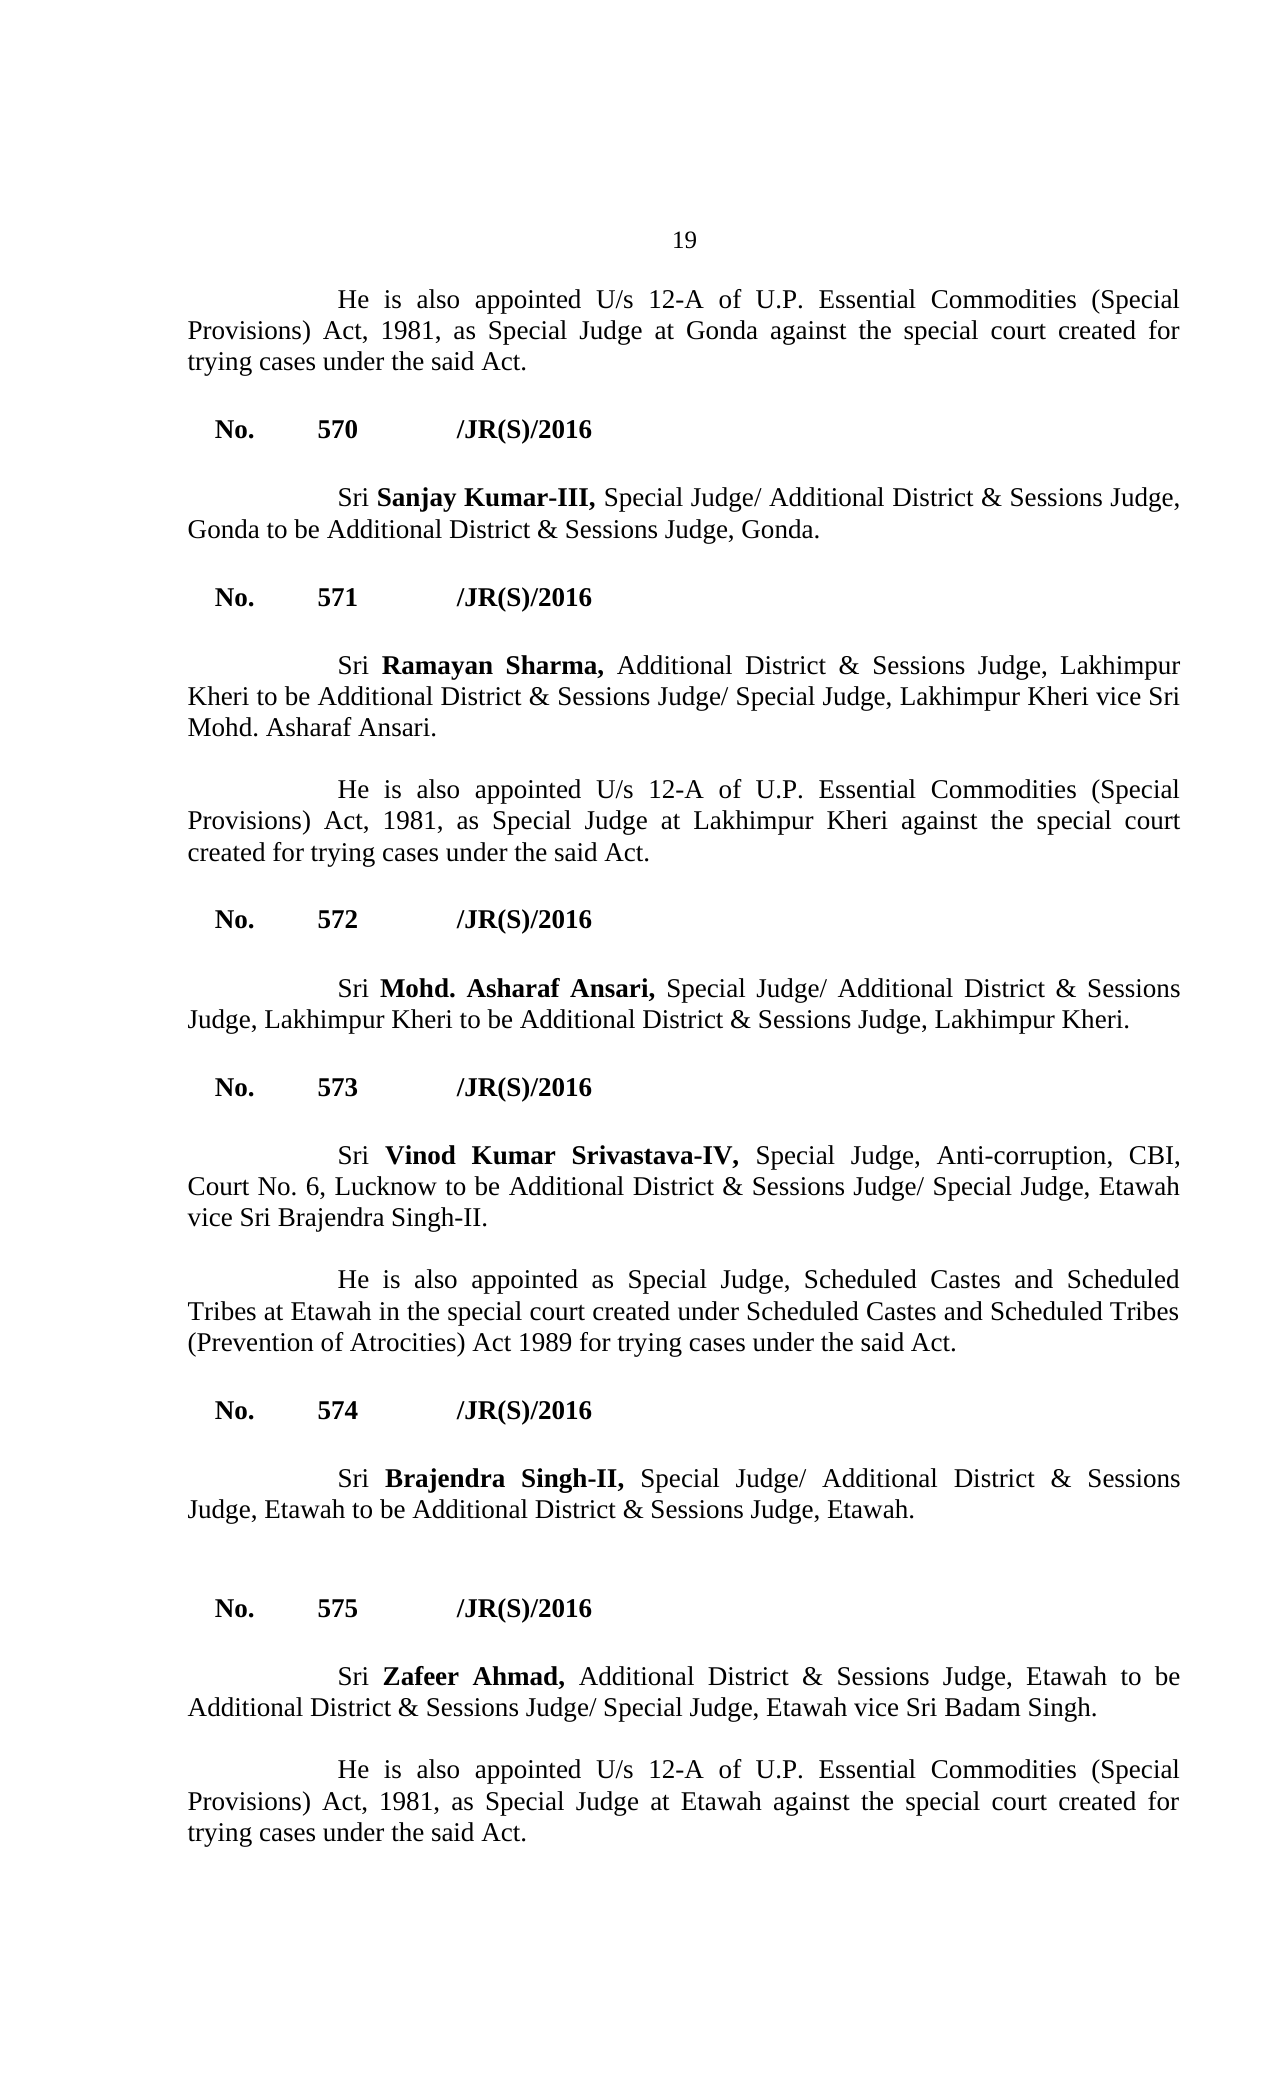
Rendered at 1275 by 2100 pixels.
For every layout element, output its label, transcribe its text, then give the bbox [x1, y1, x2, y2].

text Sri Brajendra Singh-II, Special Judge/ Additional District & Sessions Judge, Etawah to be Additional District & Sessions Judge, Etawah. [187, 1462, 1181, 1524]
table_header /JR(S)/2016 [428, 898, 620, 941]
text Sri Ramayan Sharma, Additional District & Sessions Judge, Lakhimpur Kheri to be Additional District & Sessions Judge/ Special Judge, Lakhimpur Kheri vice Sri Mohd. Asharaf Ansari. [187, 649, 1181, 742]
text Sri Vinod Kumar Srivastava-IV, Special Judge, Anti-corruption, CBI, Court No. 6, Lucknow to be Additional District & Sessions Judge/ Special Judge, Etawah vice Sri Brajendra Singh-II. [187, 1139, 1181, 1232]
table_header [281, 1065, 428, 1108]
table_header No. [188, 898, 281, 941]
text He is also appointed U/s 12-A of U.P. Essential Commodities (Special Provisions) Act, 1981, as Special Judge at Gonda against the special court created for trying cases under the said Act. [187, 283, 1181, 377]
table_header [281, 898, 428, 941]
text Sri Zafeer Ahmad, Additional District & Sessions Judge, Etawah to be Additional District & Sessions Judge/ Special Judge, Etawah vice Sri Badam Singh. [187, 1660, 1181, 1722]
table_header /JR(S)/2016 [428, 575, 620, 618]
table_header [281, 408, 428, 450]
table_header [281, 575, 428, 618]
table_header /JR(S)/2016 [428, 408, 620, 450]
table_header /JR(S)/2016 [428, 1388, 620, 1431]
table_header [281, 1388, 428, 1431]
text He is also appointed as Special Judge, Scheduled Castes and Scheduled Tribes at Etawah in the special court created under Scheduled Castes and Scheduled Tribes (Prevention of Atrocities) Act 1989 for trying cases under the said Act. [187, 1263, 1181, 1357]
text Sri Mohd. Asharaf Ansari, Special Judge/ Additional District & Sessions Judge, Lakhimpur Kheri to be Additional District & Sessions Judge, Lakhimpur Kheri. [187, 972, 1181, 1034]
table_header No. [188, 1388, 281, 1431]
table_header /JR(S)/2016 [428, 1586, 620, 1629]
table_header No. [188, 1586, 281, 1629]
table_header No. [188, 408, 281, 450]
text He is also appointed U/s 12-A of U.P. Essential Commodities (Special Provisions) Act, 1981, as Special Judge at Etawah against the special court created for trying cases under the said Act. [187, 1753, 1181, 1847]
table_header [281, 1586, 428, 1629]
table_header No. [188, 1065, 281, 1108]
table_header No. [188, 575, 281, 618]
table_header /JR(S)/2016 [428, 1065, 620, 1108]
text He is also appointed U/s 12-A of U.P. Essential Commodities (Special Provisions) Act, 1981, as Special Judge at Lakhimpur Kheri against the special court created for trying cases under the said Act. [187, 773, 1181, 867]
text Sri Sanjay Kumar-III, Special Judge/ Additional District & Sessions Judge, Gonda to be Additional District & Sessions Judge, Gonda. [187, 482, 1181, 544]
